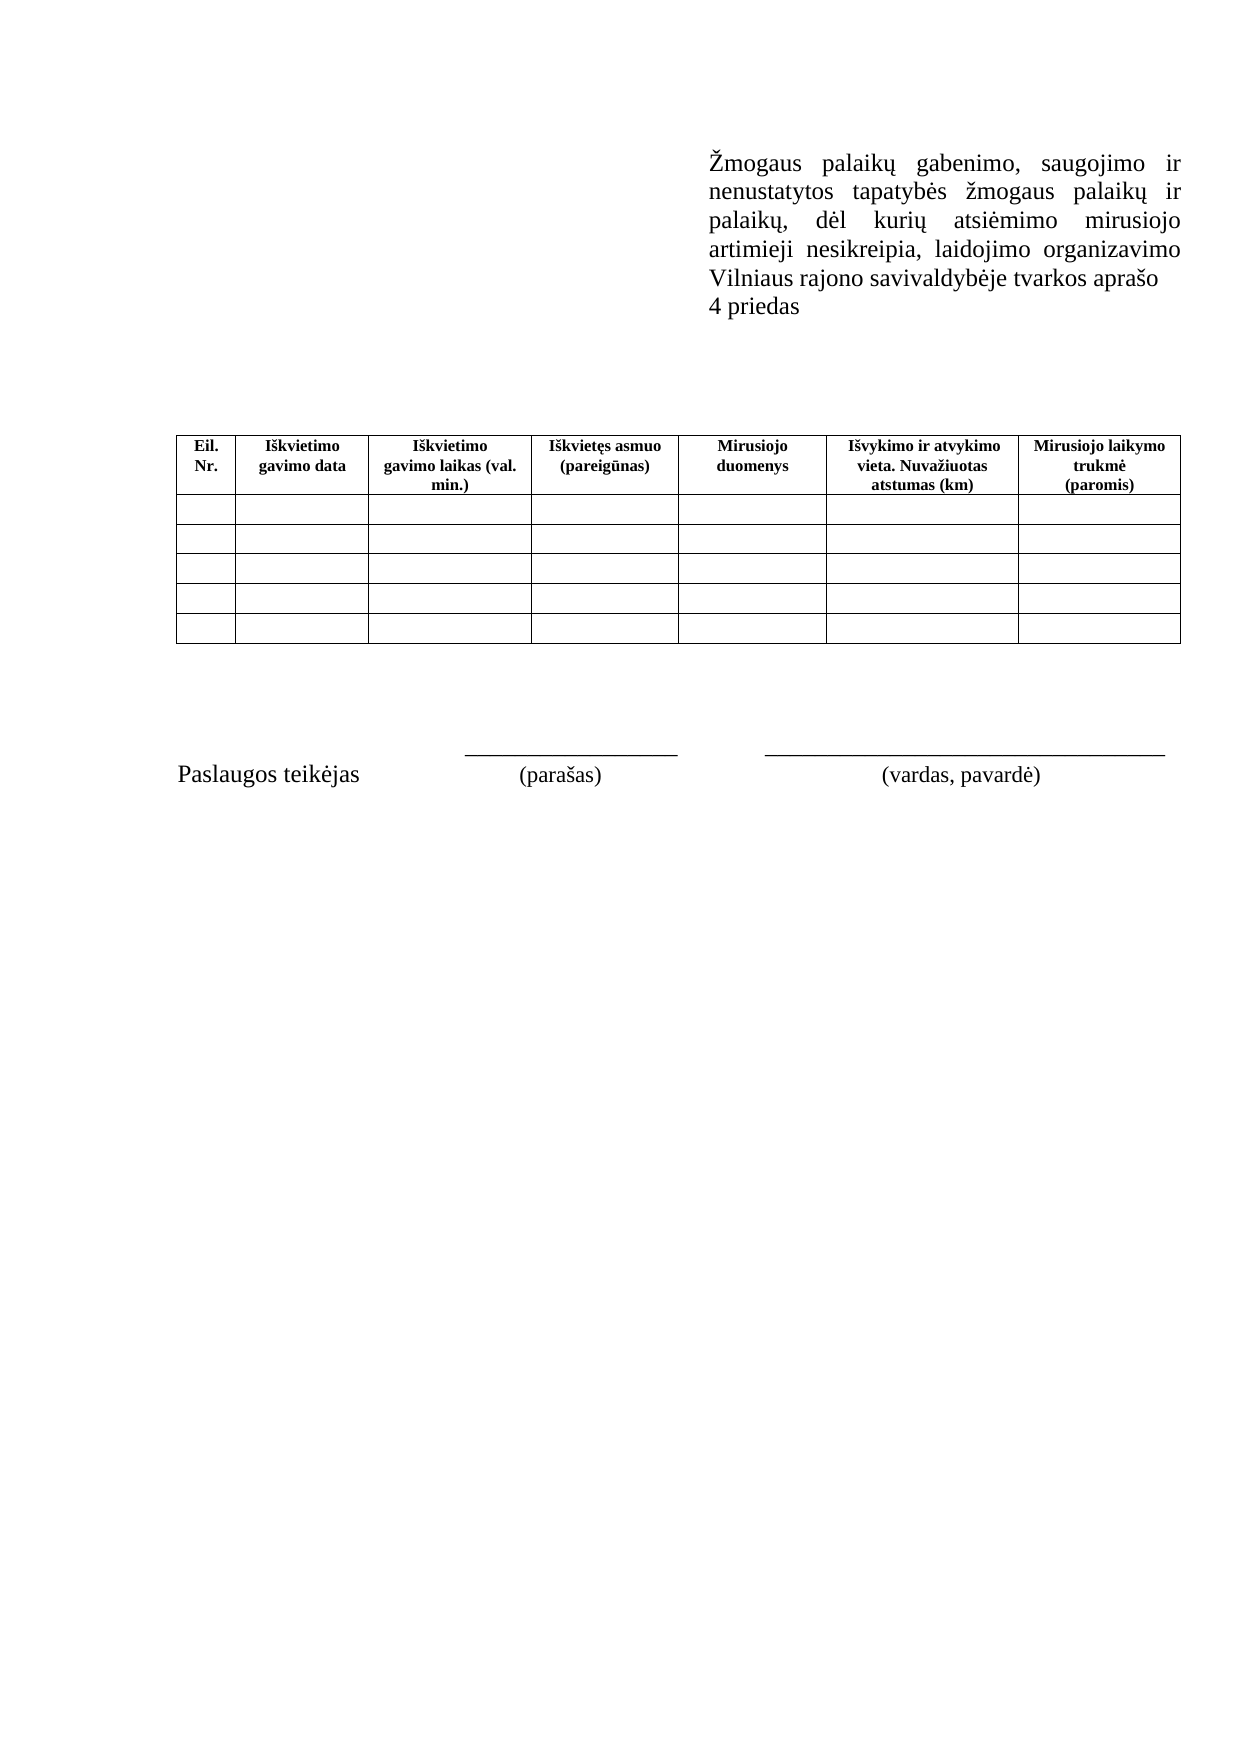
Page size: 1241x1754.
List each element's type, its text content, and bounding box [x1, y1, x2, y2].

table_header Mirusiojo duomenys [679, 436, 826, 494]
table_cell [1019, 525, 1180, 553]
text 4 priedas [709, 291, 1181, 320]
text Paslaugos teikėjas (parašas) (vardas, pavardė) [177, 759, 1240, 787]
table_cell [177, 495, 235, 523]
table_cell [679, 554, 826, 583]
table_header Eil. Nr. [177, 436, 235, 494]
table_cell [827, 584, 1018, 613]
table_cell [532, 525, 678, 553]
table_cell [827, 495, 1018, 523]
table_cell [827, 525, 1018, 553]
table_cell [679, 495, 826, 523]
table_cell [177, 614, 235, 643]
table_cell [369, 584, 531, 613]
table_header Iškvietimo gavimo data [236, 436, 368, 494]
table_header Iškvietęs asmuo (pareigūnas) [532, 436, 678, 494]
table_cell [532, 584, 678, 613]
table_cell [532, 554, 678, 583]
table_cell [236, 495, 368, 523]
table_cell [236, 554, 368, 583]
table_cell [369, 614, 531, 643]
table_cell [369, 525, 531, 553]
table_cell [679, 525, 826, 553]
table_cell [1019, 495, 1180, 523]
table_cell [236, 614, 368, 643]
table_cell [1019, 614, 1180, 643]
table_cell [532, 614, 678, 643]
table_header Iškvietimo gavimo laikas (val. min.) [369, 436, 531, 494]
table_cell [177, 525, 235, 553]
table_cell [1019, 554, 1180, 583]
table_header Išvykimo ir atvykimo vieta. Nuvažiuotas atstumas (km) [827, 436, 1018, 494]
table_cell [177, 584, 235, 613]
text _________________ ________________________________ [177, 730, 1181, 759]
table_cell [679, 614, 826, 643]
table_cell [532, 495, 678, 523]
table_cell [369, 554, 531, 583]
text Žmogaus palaikų gabenimo, saugojimo ir nenustatytos tapatybės žmogaus palaikų ir palaikų, dėl kurių atsiėmimo mirusiojo artimieji nesikreipia, laidojimo organizavimo Vilniaus rajono savivaldybėje tvarkos aprašo [709, 148, 1181, 291]
table_cell [1019, 584, 1180, 613]
table_cell [369, 495, 531, 523]
table_cell [827, 554, 1018, 583]
table_cell [177, 554, 235, 583]
table_cell [679, 584, 826, 613]
table_header Mirusiojo laikymo trukmė (paromis) [1019, 436, 1180, 494]
table_cell [236, 525, 368, 553]
table_cell [827, 614, 1018, 643]
table_cell [236, 584, 368, 613]
